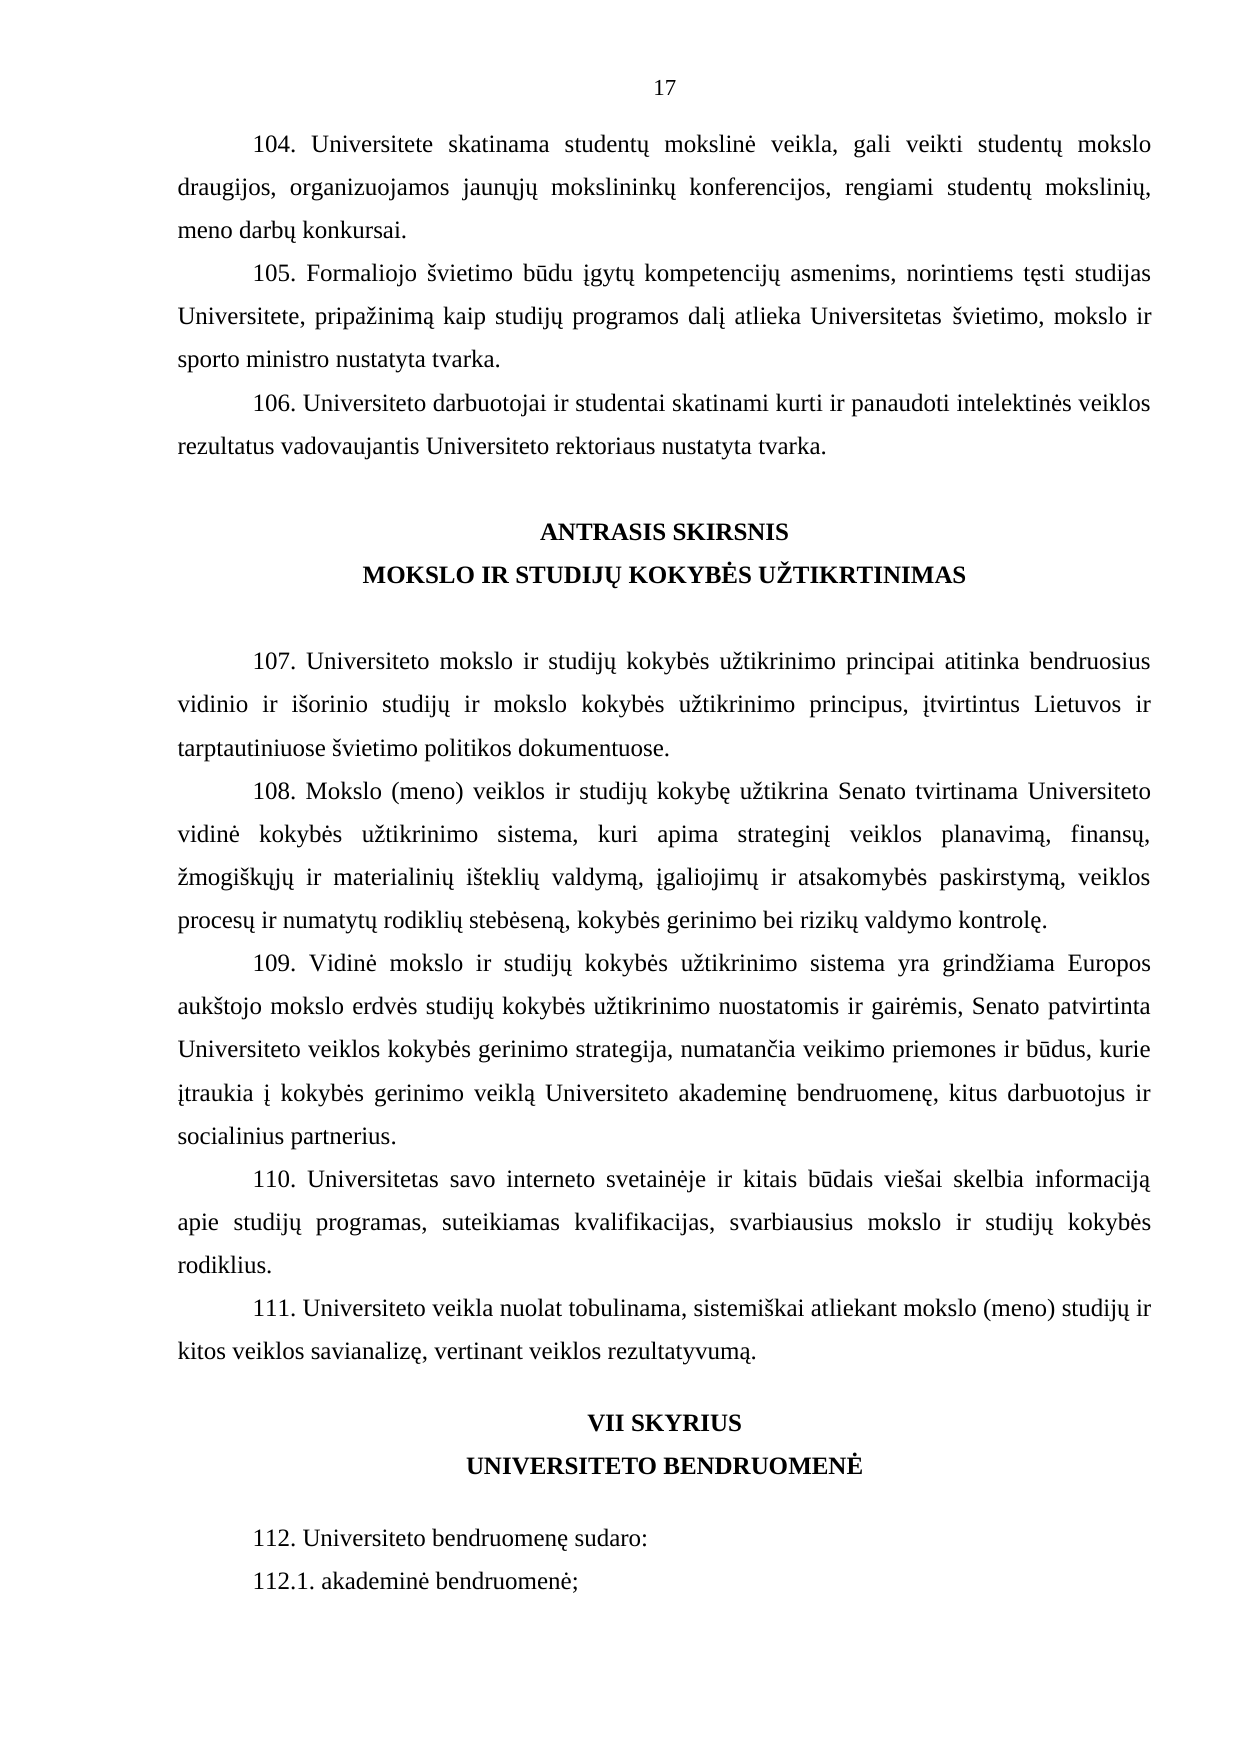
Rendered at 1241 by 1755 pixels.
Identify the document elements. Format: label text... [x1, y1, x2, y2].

text VII SKYRIUS [177, 1408, 1152, 1437]
text 109. Vidinė mokslo ir studijų kokybės užtikrinimo sistema yra grindžiama Europos aukštojo mokslo erdvės studijų kokybės užtikrinimo nuostatomis ir gairėmis, Senato patvirtinta Universiteto veiklos kokybės gerinimo strategija, numatančia veikimo priemones ir būdus, kurie įtraukia į kokybės gerinimo veiklą Universiteto akademinę bendruomenę, kitus darbuotojus ir socialinius partnerius. [177, 948, 1152, 1149]
text MOKSLO IR STUDIJŲ KOKYBĖS UŽTIKRTINIMAS [177, 560, 1152, 589]
text 110. Universitetas savo interneto svetainėje ir kitais būdais viešai skelbia informaciją apie studijų programas, suteikiamas kvalifikacijas, svarbiausius mokslo ir studijų kokybės rodiklius. [177, 1164, 1152, 1279]
text 106. Universiteto darbuotojai ir studentai skatinami kurti ir panaudoti intelektinės veiklos rezultatus vadovaujantis Universiteto rektoriaus nustatyta tvarka. [177, 388, 1152, 459]
text 112.1. akademinė bendruomenė; [177, 1566, 1152, 1595]
text 108. Mokslo (meno) veiklos ir studijų kokybę užtikrina Senato tvirtinama Universiteto vidinė kokybės užtikrinimo sistema, kuri apima strateginį veiklos planavimą, finansų, žmogiškųjų ir materialinių išteklių valdymą, įgaliojimų ir atsakomybės paskirstymą, veiklos procesų ir numatytų rodiklių stebėseną, kokybės gerinimo bei rizikų valdymo kontrolę. [177, 776, 1152, 934]
text 111. Universiteto veikla nuolat tobulinama, sistemiškai atliekant mokslo (meno) studijų ir kitos veiklos savianalizę, vertinant veiklos rezultatyvumą. [177, 1293, 1152, 1365]
text 104. Universitete skatinama studentų mokslinė veikla, gali veikti studentų mokslo draugijos, organizuojamos jaunųjų mokslininkų konferencijos, rengiami studentų mokslinių, meno darbų konkursai. [177, 129, 1152, 244]
text 107. Universiteto mokslo ir studijų kokybės užtikrinimo principai atitinka bendruosius vidinio ir išorinio studijų ir mokslo kokybės užtikrinimo principus, įtvirtintus Lietuvos ir tarptautiniuose švietimo politikos dokumentuose. [177, 646, 1152, 761]
text 105. Formaliojo švietimo būdu įgytų kompetencijų asmenims, norintiems tęsti studijas Universitete, pripažinimą kaip studijų programos dalį atlieka Universitetas švietimo, mokslo ir sporto ministro nustatyta tvarka. [177, 258, 1152, 373]
text UNIVERSITETO BENDRUOMENĖ [177, 1451, 1152, 1480]
text 112. Universiteto bendruomenę sudaro: [177, 1523, 1152, 1552]
text ANTRASIS SKIRSNIS [177, 517, 1152, 546]
